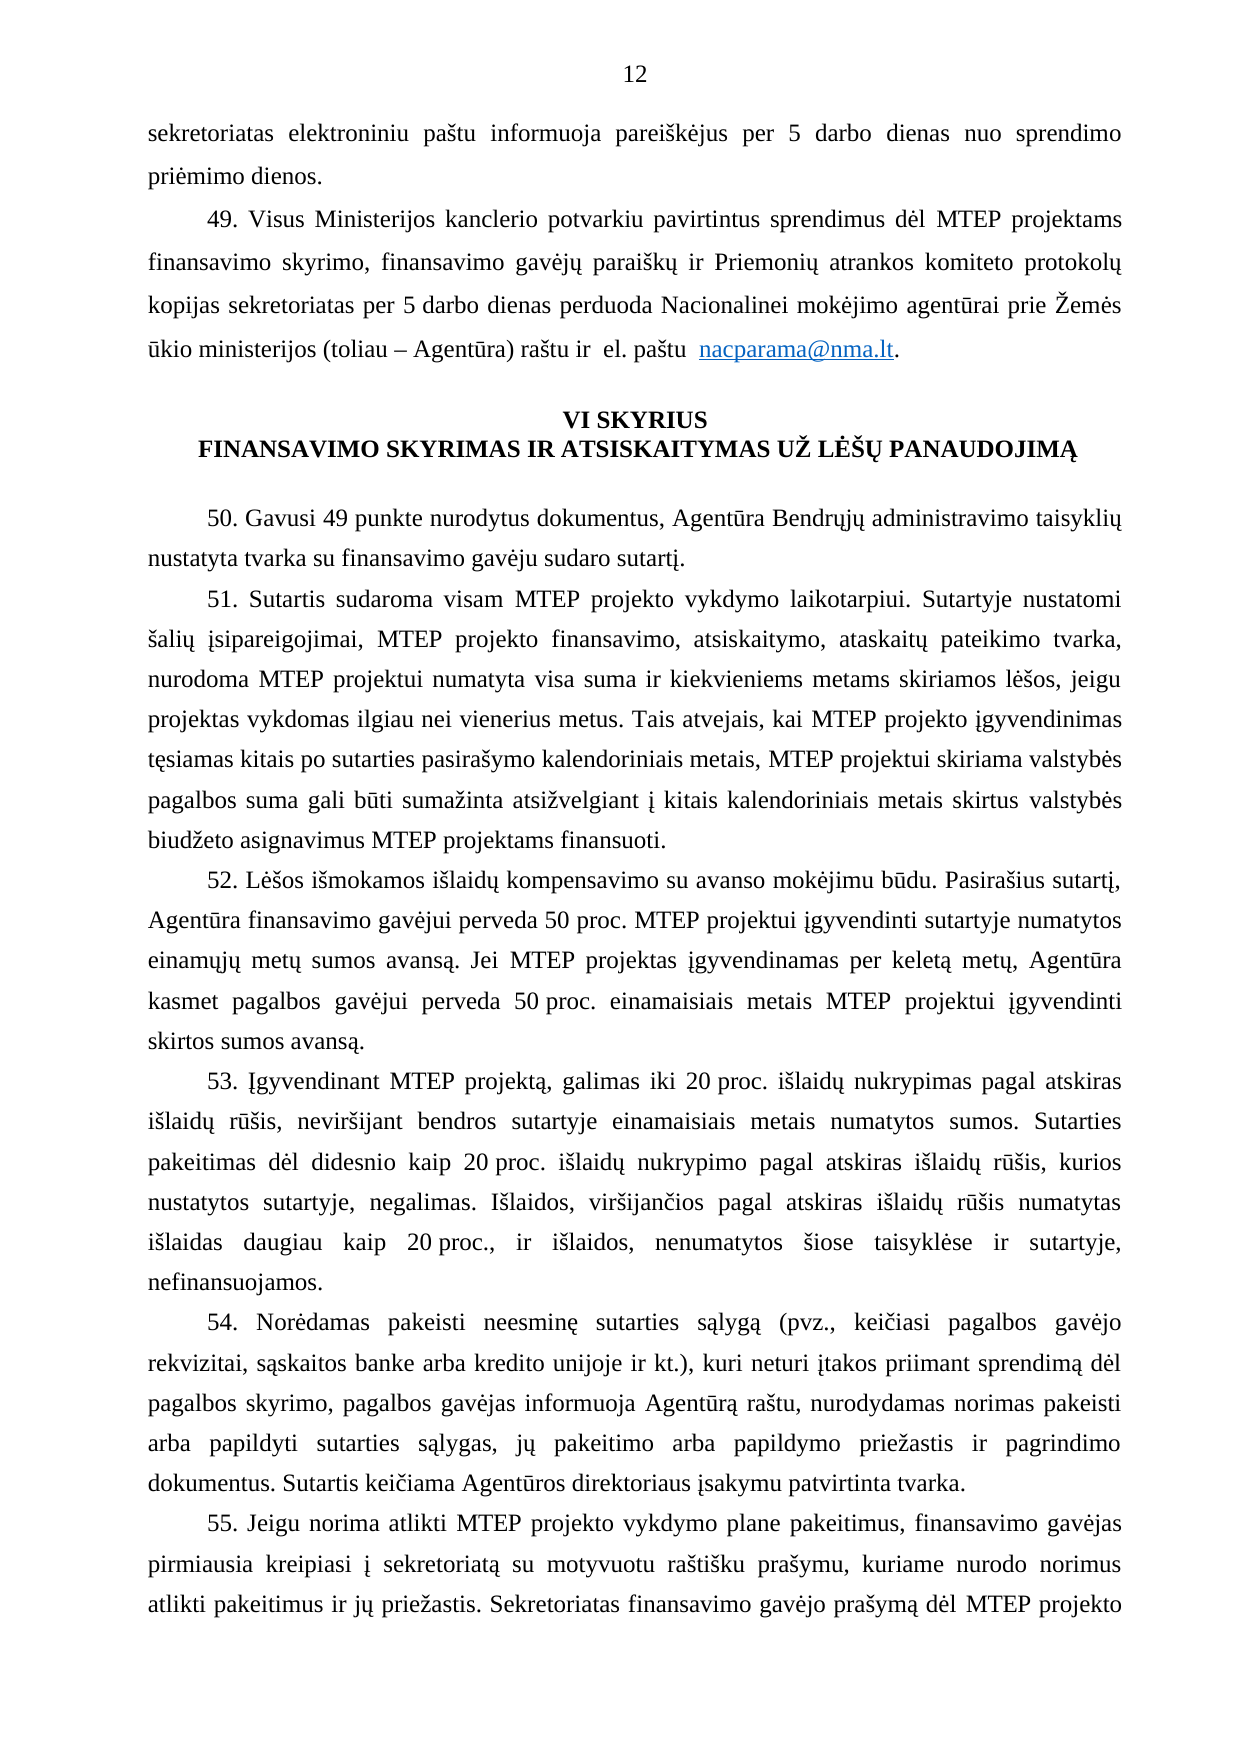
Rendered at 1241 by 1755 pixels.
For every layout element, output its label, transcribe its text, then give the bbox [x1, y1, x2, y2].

text 54. Norėdamas pakeisti neesminę sutarties sąlygą (pvz., keičiasi pagalbos gavėjo rekvizitai, sąskaitos banke arba kredito unijoje ir kt.), kuri neturi įtakos priimant sprendimą dėl pagalbos skyrimo, pagalbos gavėjas informuoja Agentūrą raštu, nurodydamas norimas pakeisti arba papildyti sutarties sąlygas, jų pakeitimo arba papildymo priežastis ir pagrindimo dokumentus. Sutartis keičiama Agentūros direktoriaus įsakymu patvirtinta tvarka. [148, 1307, 1122, 1497]
text 52. Lėšos išmokamos išlaidų kompensavimo su avanso mokėjimu būdu. Pasirašius sutartį, Agentūra finansavimo gavėjui perveda 50 proc. MTEP projektui įgyvendinti sutartyje numatytos einamųjų metų sumos avansą. Jei MTEP projektas įgyvendinamas per keletą metų, Agentūra kasmet pagalbos gavėjui perveda 50 proc. einamaisiais metais MTEP projektui įgyvendinti skirtos sumos avansą. [148, 865, 1122, 1055]
text Finansavimo skyrimas IR ATSISKAITYMAS UŽ LĖŠŲ PANAUDOJIMĄ [148, 434, 1122, 463]
text 53. Įgyvendinant MTEP projektą, galimas iki 20 proc. išlaidų nukrypimas pagal atskiras išlaidų rūšis, neviršijant bendros sutartyje einamaisiais metais numatytos sumos. Sutarties pakeitimas dėl didesnio kaip 20 proc. išlaidų nukrypimo pagal atskiras išlaidų rūšis, kurios nustatytos sutartyje, negalimas. Išlaidos, viršijančios pagal atskiras išlaidų rūšis numatytas išlaidas daugiau kaip 20 proc., ir išlaidos, nenumatytos šiose taisyklėse ir sutartyje, nefinansuojamos. [148, 1066, 1122, 1296]
text 51. Sutartis sudaroma visam MTEP projekto vykdymo laikotarpiui. Sutartyje nustatomi šalių įsipareigojimai, MTEP projekto finansavimo, atsiskaitymo, ataskaitų pateikimo tvarka, nurodoma MTEP projektui numatyta visa suma ir kiekvieniems metams skiriamos lėšos, jeigu projektas vykdomas ilgiau nei vienerius metus. Tais atvejais, kai MTEP projekto įgyvendinimas tęsiamas kitais po sutarties pasirašymo kalendoriniais metais, MTEP projektui skiriama valstybės pagalbos suma gali būti sumažinta atsižvelgiant į kitais kalendoriniais metais skirtus valstybės biudžeto asignavimus MTEP projektams finansuoti. [148, 584, 1122, 854]
text 55. Jeigu norima atlikti MTEP projekto vykdymo plane pakeitimus, finansavimo gavėjas pirmiausia kreipiasi į sekretoriatą su motyvuotu raštišku prašymu, kuriame nurodo norimus atlikti pakeitimus ir jų priežastis. Sekretoriatas finansavimo gavėjo prašymą dėl MTEP projekto [148, 1508, 1122, 1618]
text sekretoriatas elektroniniu paštu informuoja pareiškėjus per 5 darbo dienas nuo sprendimo priėmimo dienos. [148, 118, 1122, 190]
text 49. Visus Ministerijos kanclerio potvarkiu pavirtintus sprendimus dėl MTEP projektams finansavimo skyrimo, finansavimo gavėjų paraiškų ir Priemonių atrankos komiteto protokolų kopijas sekretoriatas per 5 darbo dienas perduoda Nacionalinei mokėjimo agentūrai prie Žemės ūkio ministerijos (toliau – Agentūra) raštu ir el. paštu nacparama@nma.lt. [148, 204, 1122, 362]
text VI SKYRIUS [148, 406, 1122, 434]
text 50. Gavusi 49 punkte nurodytus dokumentus, Agentūra Bendrųjų administravimo taisyklių nustatyta tvarka su finansavimo gavėju sudaro sutartį. [148, 503, 1122, 572]
